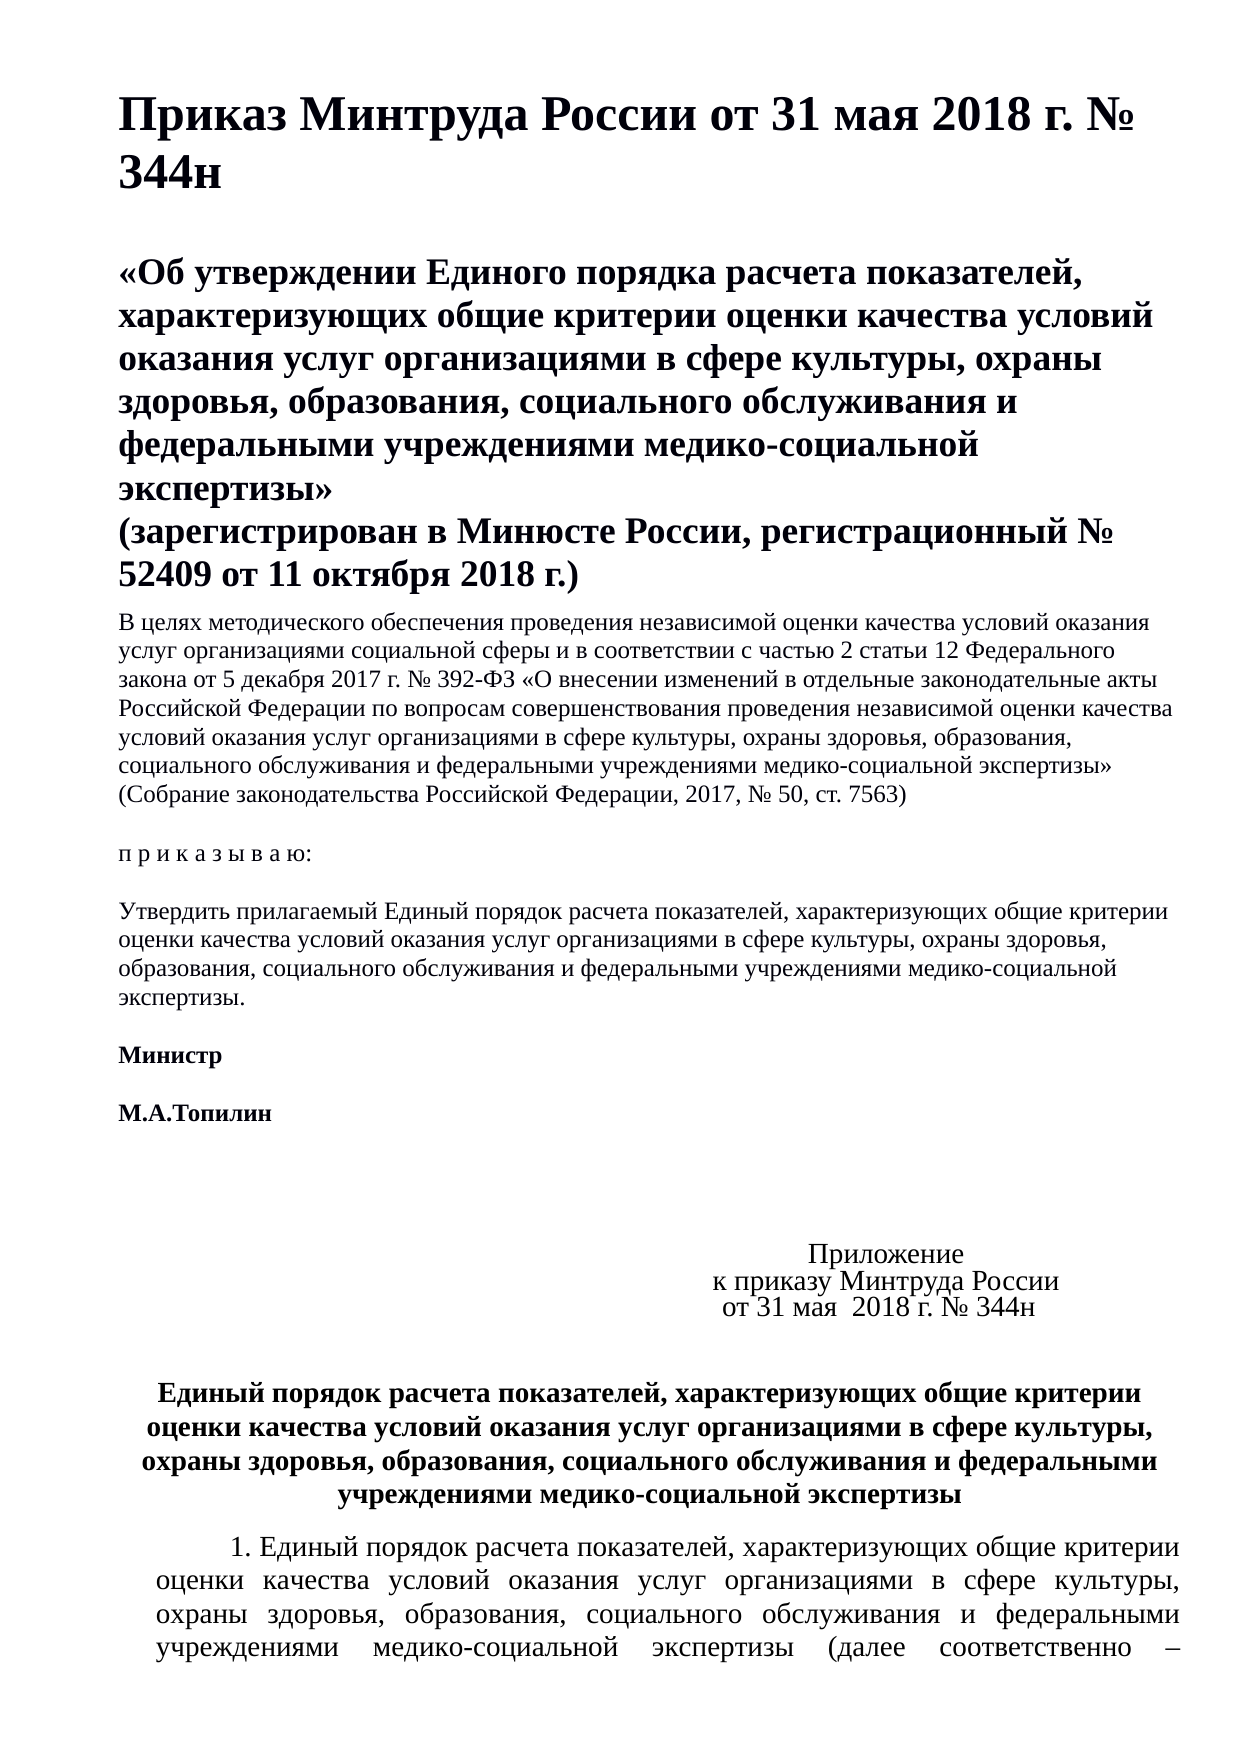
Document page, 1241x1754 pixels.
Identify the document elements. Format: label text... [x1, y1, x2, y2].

text М.А.Топилин [118, 1098, 1181, 1127]
text Приложение [591, 1242, 1181, 1268]
text к приказу Минтруда России [591, 1268, 1181, 1295]
text В целях методического обеспечения проведения независимой оценки качества условий оказания услуг организациями социальной сферы и в соответствии с частью 2 статьи 12 Федерального закона от 5 декабря 2017 г. № 392-ФЗ «О внесении изменений в отдельные законодательные акты Российской Федерации по вопросам совершенствования проведения независимой оценки качества условий оказания услуг организациями в сфере культуры, охраны здоровья, образования, социального обслуживания и федеральными учреждениями медико-социальной экспертизы» (Собрание законодательства Российской Федерации, 2017, № 50, ст. 7563) [118, 607, 1181, 808]
text п р и к а з ы в а ю: [118, 838, 1181, 866]
text Утвердить прилагаемый Единый порядок расчета показателей, характеризующих общие критерии оценки качества условий оказания услуг организациями в сфере культуры, охраны здоровья, образования, социального обслуживания и федеральными учреждениями медико-социальной экспертизы. [118, 896, 1181, 1011]
text от 31 мая 2018 г. № 344н [576, 1295, 1181, 1322]
text 1. Единый порядок расчета показателей, характеризующих общие критерии оценки качества условий оказания услуг организациями в сфере культуры, охраны здоровья, образования, социального обслуживания и федеральными учреждениями медико-социальной экспертизы (далее соответственно – [156, 1529, 1181, 1663]
subtitle «Об утверждении Единого порядка расчета показателей, характеризующих общие критерии оценки качества условий оказания услуг организациями в сфере культуры, охраны здоровья, образования, социального обслуживания и федеральными учреждениями медико-социальной экспертизы» (зарегистрирован в Минюсте России, регистрационный № 52409 от 11 октября 2018 г.) [118, 249, 1181, 594]
text Министр [118, 1040, 1181, 1069]
text Единый порядок расчета показателей, характеризующих общие критерии оценки качества условий оказания услуг организациями в сфере культуры, охраны здоровья, образования, социального обслуживания и федеральными учреждениями медико-социальной экспертизы [118, 1376, 1181, 1510]
subtitle Приказ Минтруда России от 31 мая 2018 г. № 344н [118, 84, 1181, 199]
